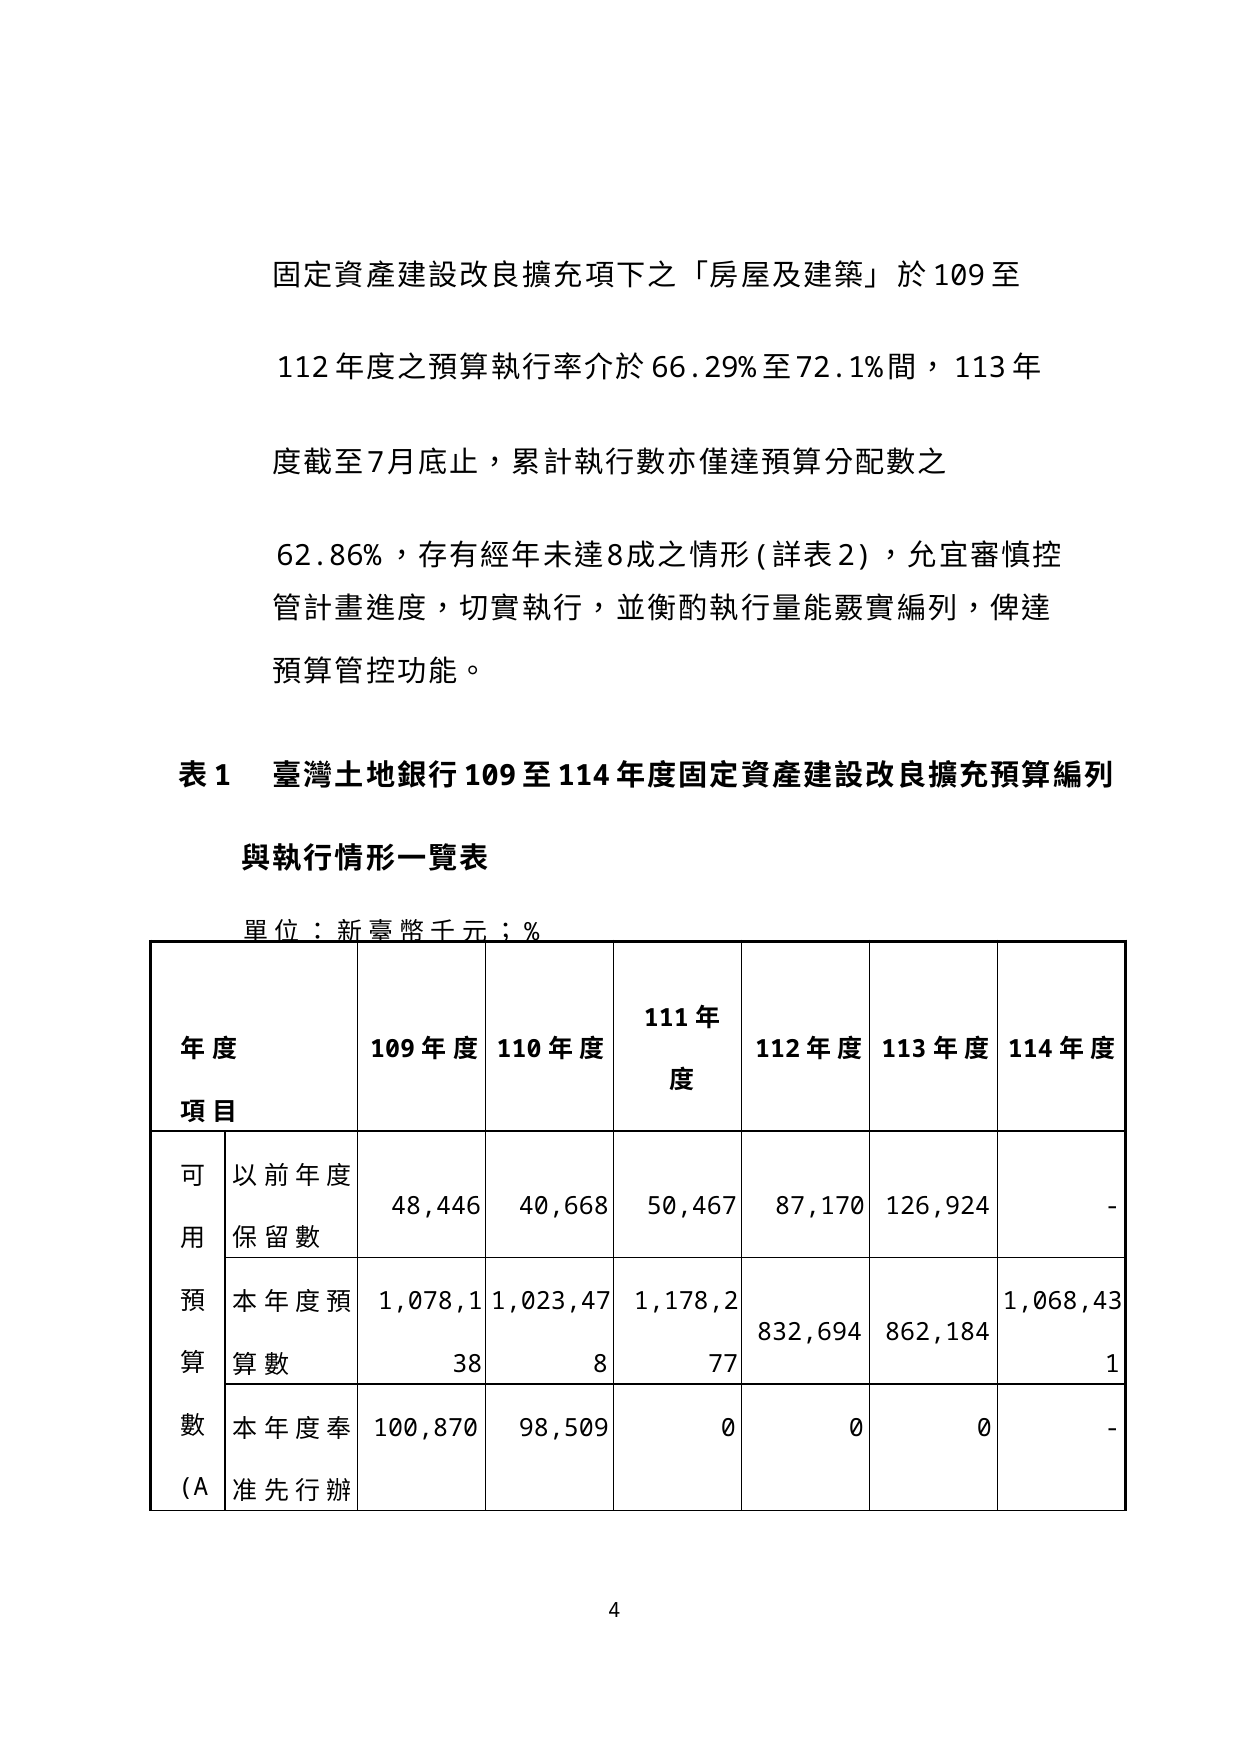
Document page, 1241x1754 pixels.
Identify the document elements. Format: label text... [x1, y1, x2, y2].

text 固定資產建設改良擴充項下之「房屋及建築」於109至112年度之預算執行率介於66.29%至72.1%間，113年度截至7月底止，累計執行數亦僅達預算分配數之62.86%，存有經年未達8成之情形(詳表2)，允宜審慎控管計畫進度，切實執行，並衡酌執行量能覈實編列，俾達預算管控功能。 [266, 189, 1063, 689]
table_cell 1,068,431 [998, 1258, 1124, 1383]
table_cell 以前年度保留數 [226, 1132, 357, 1257]
table_cell 可用預算數(A [152, 1132, 224, 1510]
table_cell 0 [742, 1385, 869, 1510]
table_cell 48,446 [358, 1132, 485, 1257]
table_header 112年度 [742, 943, 869, 1130]
table_header 111年度 [614, 943, 741, 1130]
table_cell 862,184 [870, 1258, 997, 1383]
table_header 114年度 [998, 943, 1124, 1130]
table_cell 126,924 [870, 1132, 997, 1257]
table_cell 832,694 [742, 1258, 869, 1383]
table_header 110年度 [486, 943, 613, 1130]
table_cell 50,467 [614, 1132, 741, 1257]
table_cell 本年度預算數 [226, 1258, 357, 1383]
table_header 113年度 [870, 943, 997, 1130]
table_cell 0 [870, 1385, 997, 1510]
table_cell 40,668 [486, 1132, 613, 1257]
table_cell 本年度奉准先行辦 [226, 1385, 357, 1510]
table_cell 1,023,478 [486, 1258, 613, 1383]
table_cell - [998, 1385, 1124, 1510]
table_cell 100,870 [358, 1385, 485, 1510]
table_cell 1,078,138 [358, 1258, 485, 1383]
table_cell 87,170 [742, 1132, 869, 1257]
text 表1 臺灣土地銀行109至114年度固定資產建設改良擴充預算編列與執行情形一覽表 單位：新臺幣千元；% [148, 689, 1122, 939]
table_cell 98,509 [486, 1385, 613, 1510]
table_header 年度 項目 [152, 943, 357, 1130]
table_cell 1,178,277 [614, 1258, 741, 1383]
table_header 109年度 [358, 943, 485, 1130]
table_cell 0 [614, 1385, 741, 1510]
table_cell - [998, 1132, 1124, 1257]
